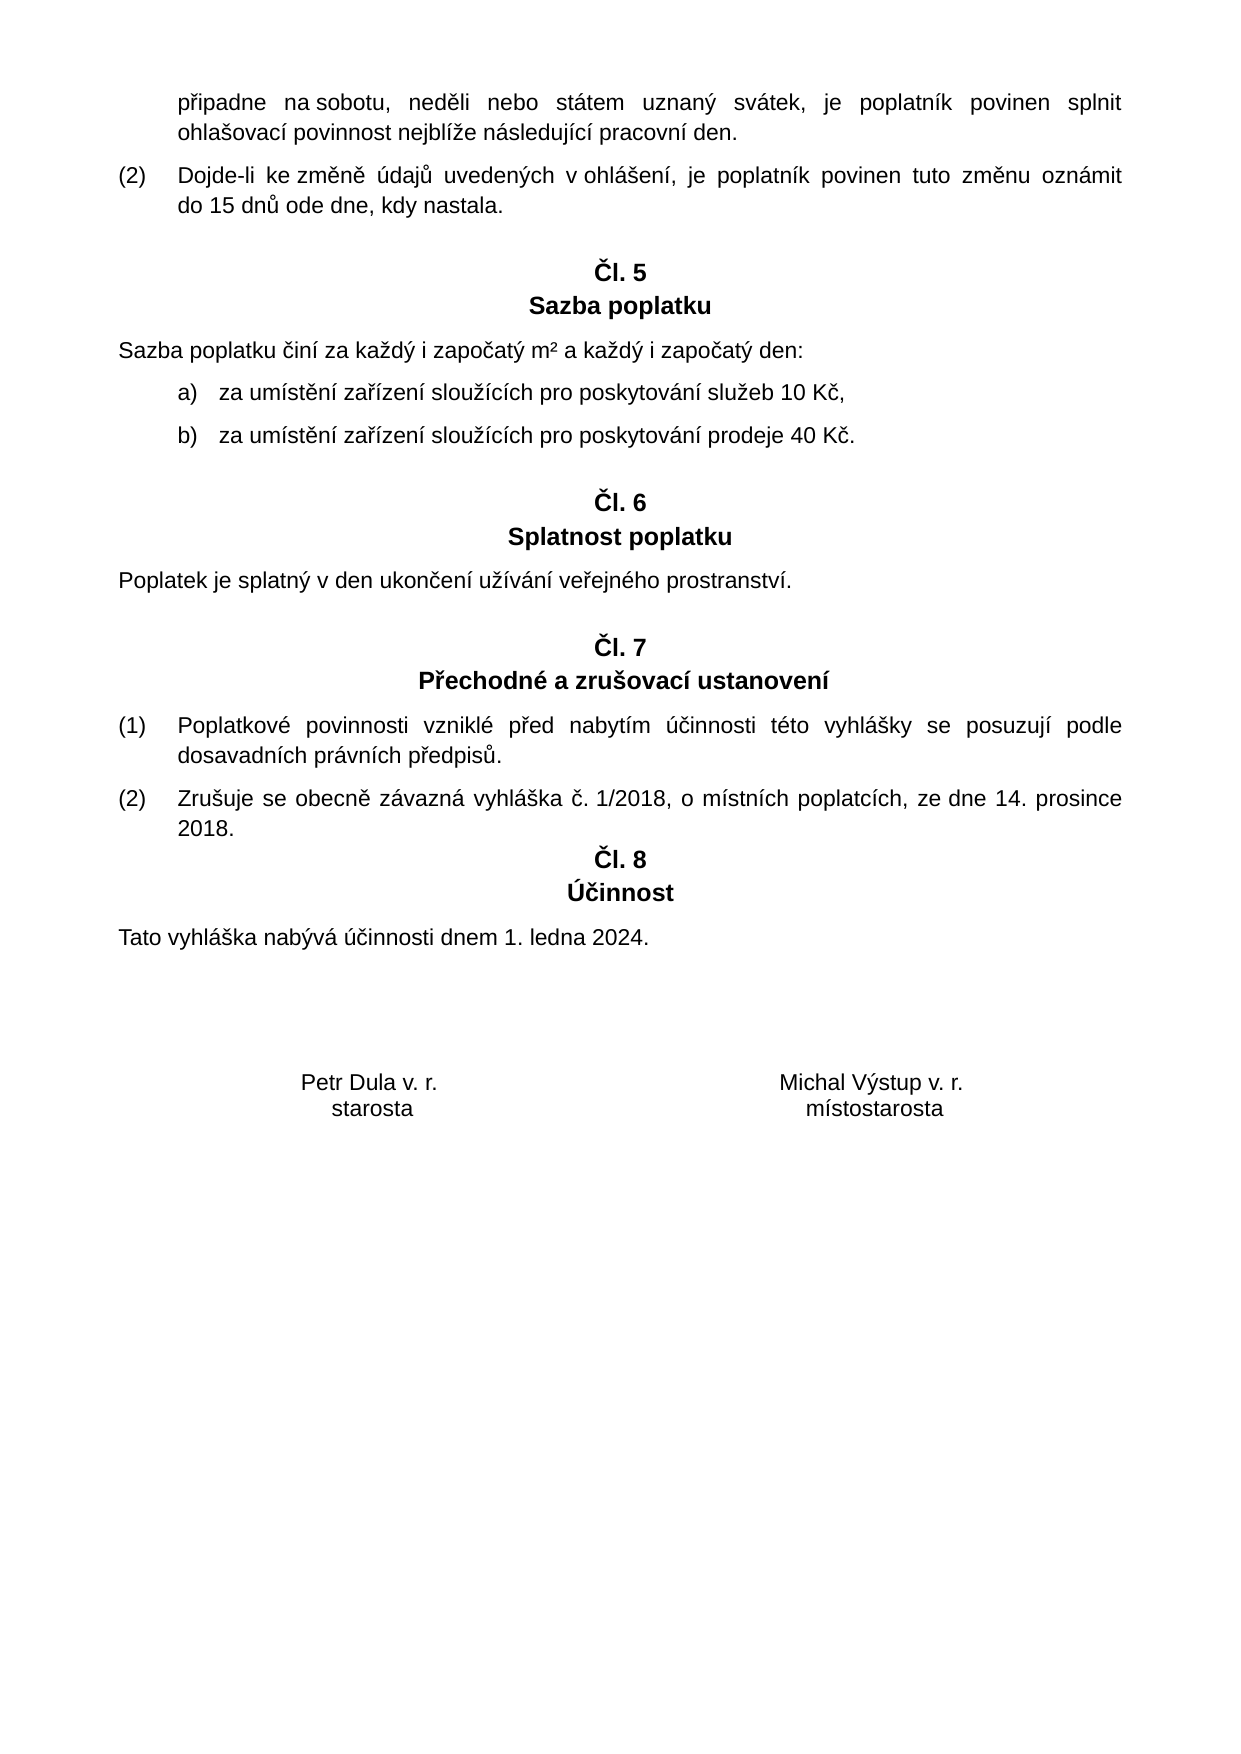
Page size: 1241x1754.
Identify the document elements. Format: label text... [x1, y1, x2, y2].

subtitle Čl. 7 Přechodné a zrušovací ustanovení [118, 633, 1122, 695]
subtitle Čl. 5 Sazba poplatku [118, 258, 1122, 320]
table_header Petr Dula v. r. starosta [118, 1009, 620, 1127]
list za umístění zařízení sloužících pro poskytování prodeje 40 Kč. [177, 422, 1122, 448]
text Sazba poplatku činí za každý i započatý m² a každý i započatý den: [118, 337, 1122, 363]
list připadne na sobotu, neděli nebo státem uznaný svátek, je poplatník povinen splnit ohlašovací povinnost nejblíže následující pracovní den. [118, 89, 1122, 145]
text Tato vyhláška nabývá účinnosti dnem 1. ledna 2024. [118, 924, 1122, 950]
list za umístění zařízení sloužících pro poskytování služeb 10 Kč, [177, 379, 1122, 406]
text Poplatek je splatný v den ukončení užívání veřejného prostranství. [118, 567, 1122, 593]
table_header Michal Výstup v. r. místostarosta [620, 1009, 1122, 1127]
list Poplatkové povinnosti vzniklé před nabytím účinnosti této vyhlášky se posuzují podle dosavadních právních předpisů. [118, 712, 1122, 768]
subtitle Čl. 6 Splatnost poplatku [118, 488, 1122, 550]
list Dojde-li ke změně údajů uvedených v ohlášení, je poplatník povinen tuto změnu oznámit do 15 dnů ode dne, kdy nastala. [118, 162, 1122, 218]
list Zrušuje se obecně závazná vyhláška č. 1/2018, o místních poplatcích, ze dne 14. prosince 2018. [118, 785, 1122, 841]
subtitle Čl. 8 Účinnost [118, 845, 1122, 907]
